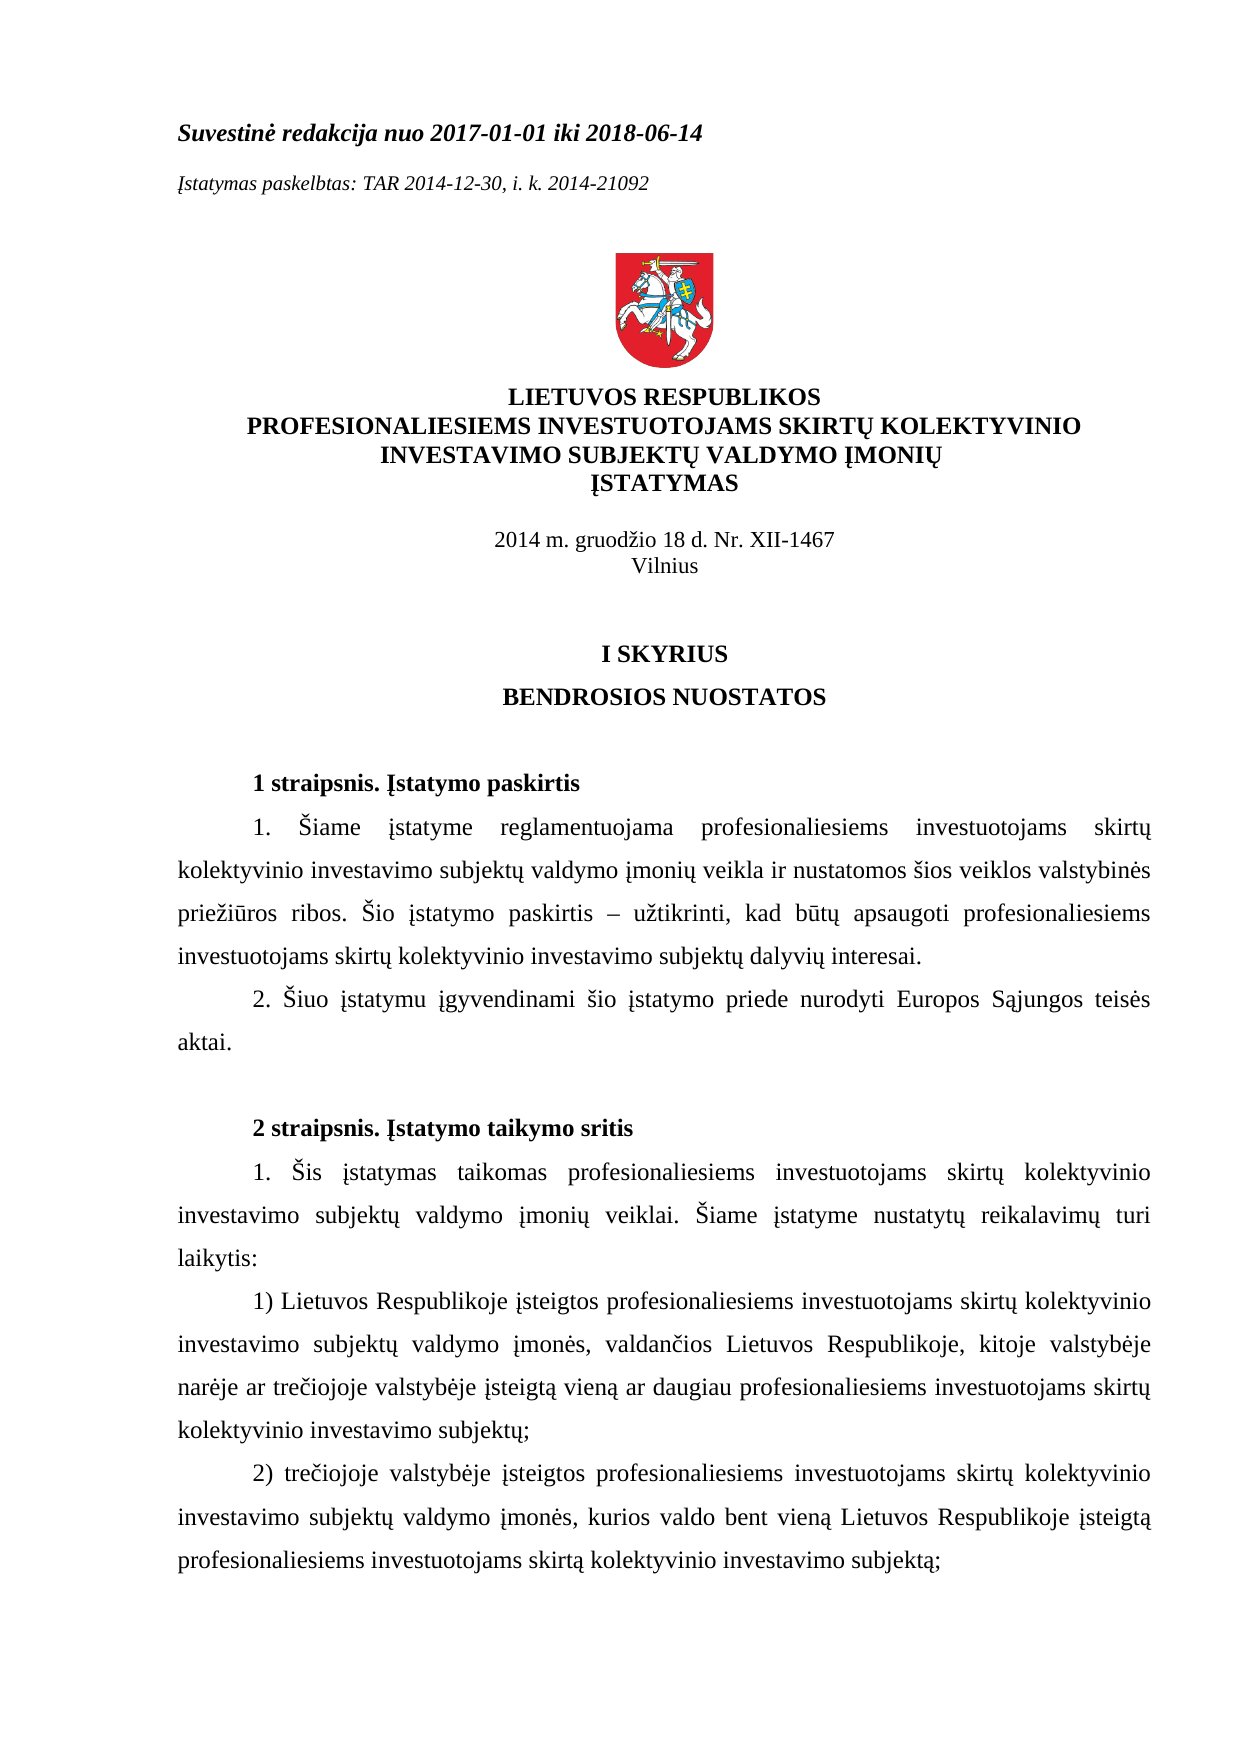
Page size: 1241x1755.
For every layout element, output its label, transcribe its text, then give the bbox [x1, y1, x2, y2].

text 1 straipsnis. Įstatymo paskirtis [177, 768, 1152, 797]
text 2) trečiojoje valstybėje įsteigtos profesionaliesiems investuotojams skirtų kolektyvinio investavimo subjektų valdymo įmonės, kurios valdo bent vieną Lietuvos Respublikoje įsteigtą profesionaliesiems investuotojams skirtą kolektyvinio investavimo subjektą; [177, 1458, 1152, 1573]
text 2. Šiuo įstatymu įgyvendinami šio įstatymo priede nurodyti Europos Sąjungos teisės aktai. [177, 984, 1152, 1056]
text Vilnius [177, 552, 1152, 579]
text BENDROSIOS NUOSTATOS [177, 682, 1152, 711]
text 1. Šiame įstatyme reglamentuojama profesionaliesiems investuotojams skirtų kolektyvinio investavimo subjektų valdymo įmonių veikla ir nustatomos šios veiklos valstybinės priežiūros ribos. Šio įstatymo paskirtis – užtikrinti, kad būtų apsaugoti profesionaliesiems investuotojams skirtų kolektyvinio investavimo subjektų dalyvių interesai. [177, 812, 1152, 970]
text ĮSTATYMAS [177, 468, 1152, 497]
text 2014 m. gruodžio 18 d. Nr. XII-1467 [177, 526, 1152, 552]
text 1) Lietuvos Respublikoje įsteigtos profesionaliesiems investuotojams skirtų kolektyvinio investavimo subjektų valdymo įmonės, valdančios Lietuvos Respublikoje, kitoje valstybėje narėje ar trečiojoje valstybėje įsteigtą vieną ar daugiau profesionaliesiems investuotojams skirtų kolektyvinio investavimo subjektų; [177, 1286, 1152, 1444]
text 1. Šis įstatymas taikomas profesionaliesiems investuotojams skirtų kolektyvinio investavimo subjektų valdymo įmonių veiklai. Šiame įstatyme nustatytų reikalavimų turi laikytis: [177, 1157, 1152, 1272]
text Suvestinė redakcija nuo 2017-01-01 iki 2018-06-14 [177, 118, 1152, 147]
text LIETUVOS RESPUBLIKOS [177, 382, 1152, 411]
text PROFESIONALIESIEMS INVESTUOTOJAMS SKIRTŲ KOLEKTYVINIO INVESTAVIMO SUBJEKTŲ VALDYMO ĮMONIŲ [177, 411, 1152, 468]
text Įstatymas paskelbtas: TAR 2014-12-30, i. k. 2014-21092 [177, 171, 1152, 195]
text 2 straipsnis. Įstatymo taikymo sritis [177, 1113, 1152, 1142]
text I SKYRIUS [177, 639, 1152, 668]
